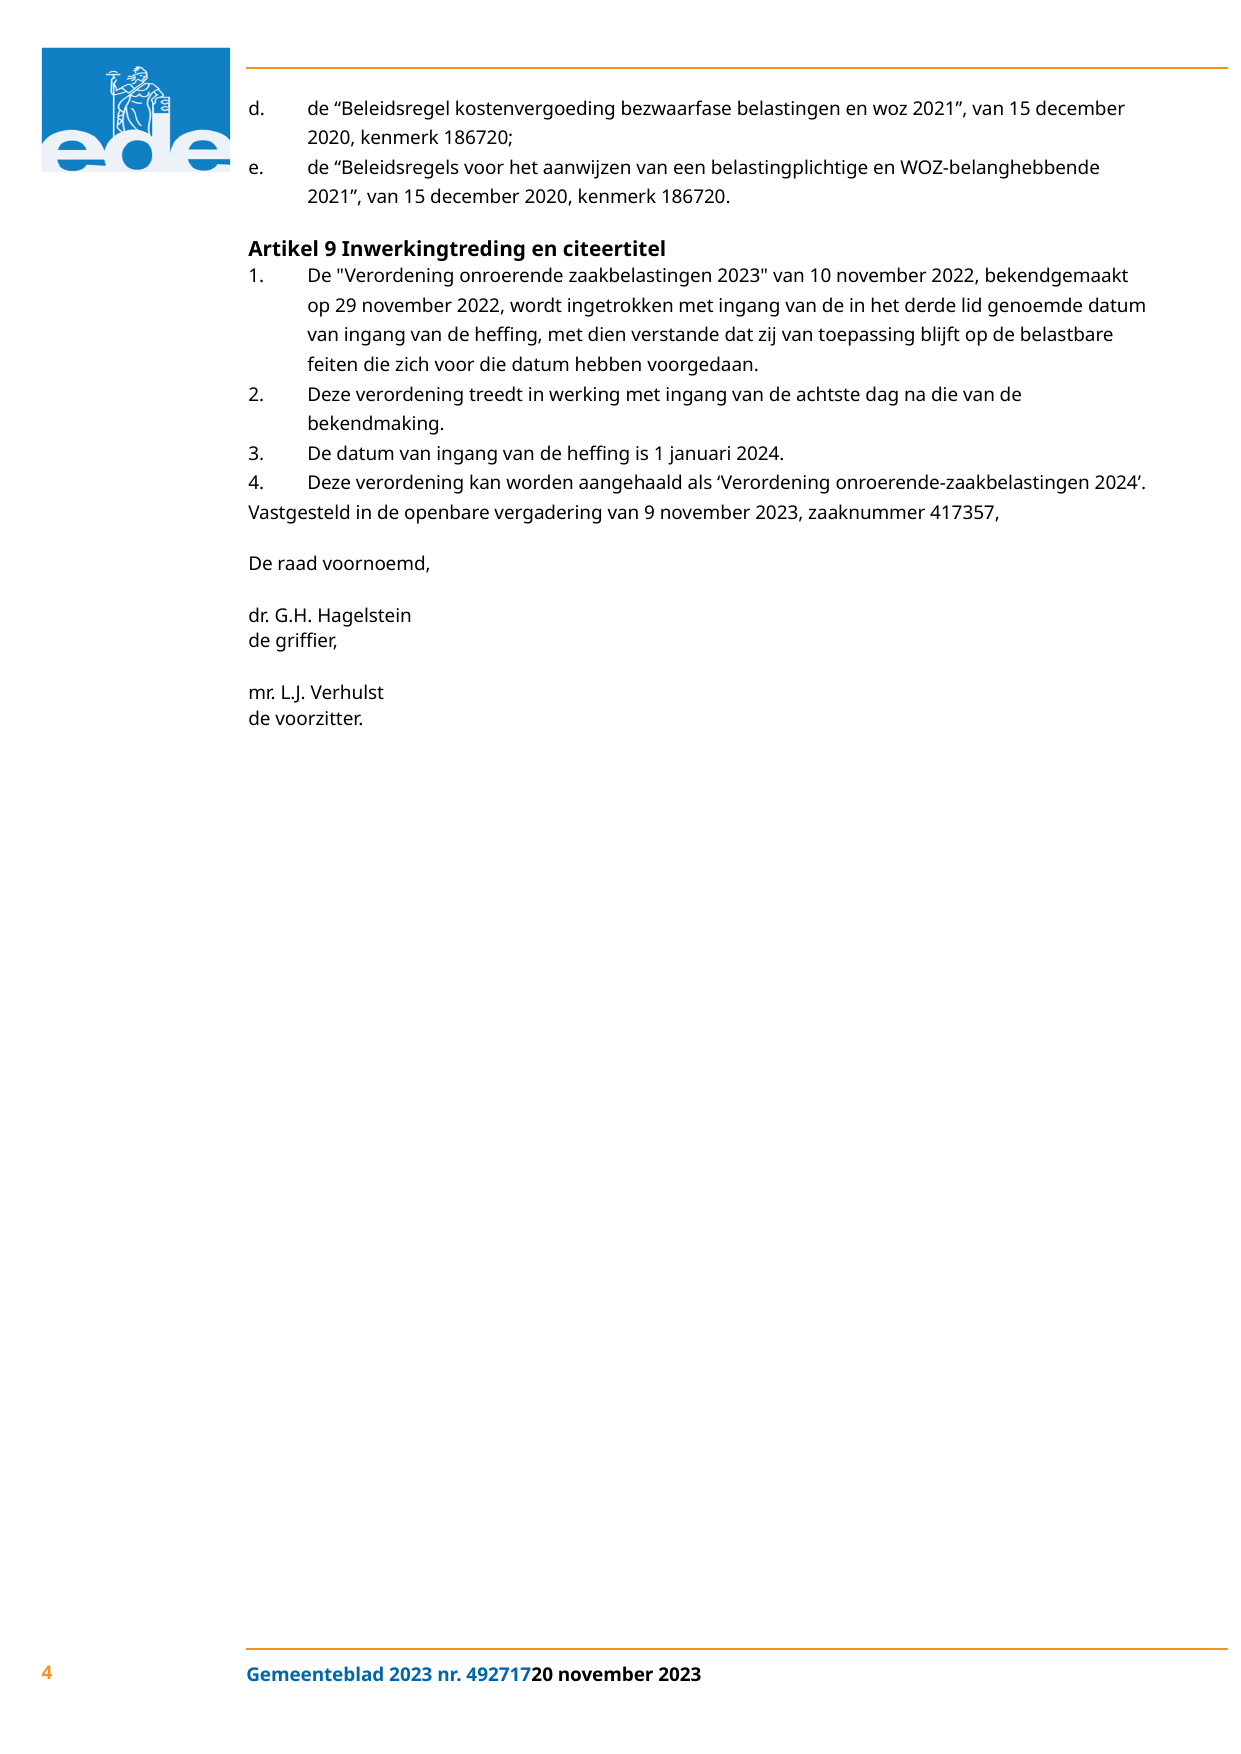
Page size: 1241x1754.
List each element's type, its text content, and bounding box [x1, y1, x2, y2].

text Vastgesteld in de openbare vergadering van 9 november 2023, zaaknummer 417357, [248, 499, 1152, 525]
list Deze verordening treedt in werking met ingang van de achtste dag na die van de bekendmaking. [248, 381, 1152, 436]
list Deze verordening kan worden aangehaald als ‘Verordening onroerende-zaakbelastingen 2024’. [248, 469, 1152, 495]
picture [41, 47, 231, 172]
text dr. G.H. Hagelstein [248, 602, 1152, 628]
list De datum van ingang van de heffing is 1 januari 2024. [248, 440, 1152, 466]
list de “Beleidsregel kostenvergoeding bezwaarfase belastingen en woz 2021”, van 15 december 2020, kenmerk 186720; [248, 95, 1152, 150]
text Artikel 9 Inwerkingtreding en citeertitel [248, 234, 1152, 262]
text de voorzitter. [248, 705, 1152, 731]
list De "Verordening onroerende zaakbelastingen 2023" van 10 november 2022, bekendgemaakt op 29 november 2022, wordt ingetrokken met ingang van de in het derde lid genoemde datum van ingang van de heffing, met dien verstande dat zij van toepassing blijft op de belastbare feiten die zich voor die datum hebben voorgedaan. [248, 262, 1152, 377]
text mr. L.J. Verhulst [248, 679, 1152, 705]
list de “Beleidsregels voor het aanwijzen van een belastingplichtige en WOZ-belanghebbende 2021”, van 15 december 2020, kenmerk 186720. [248, 154, 1152, 209]
text de griffier, [248, 628, 1152, 653]
text De raad voornoemd, [248, 551, 1152, 576]
